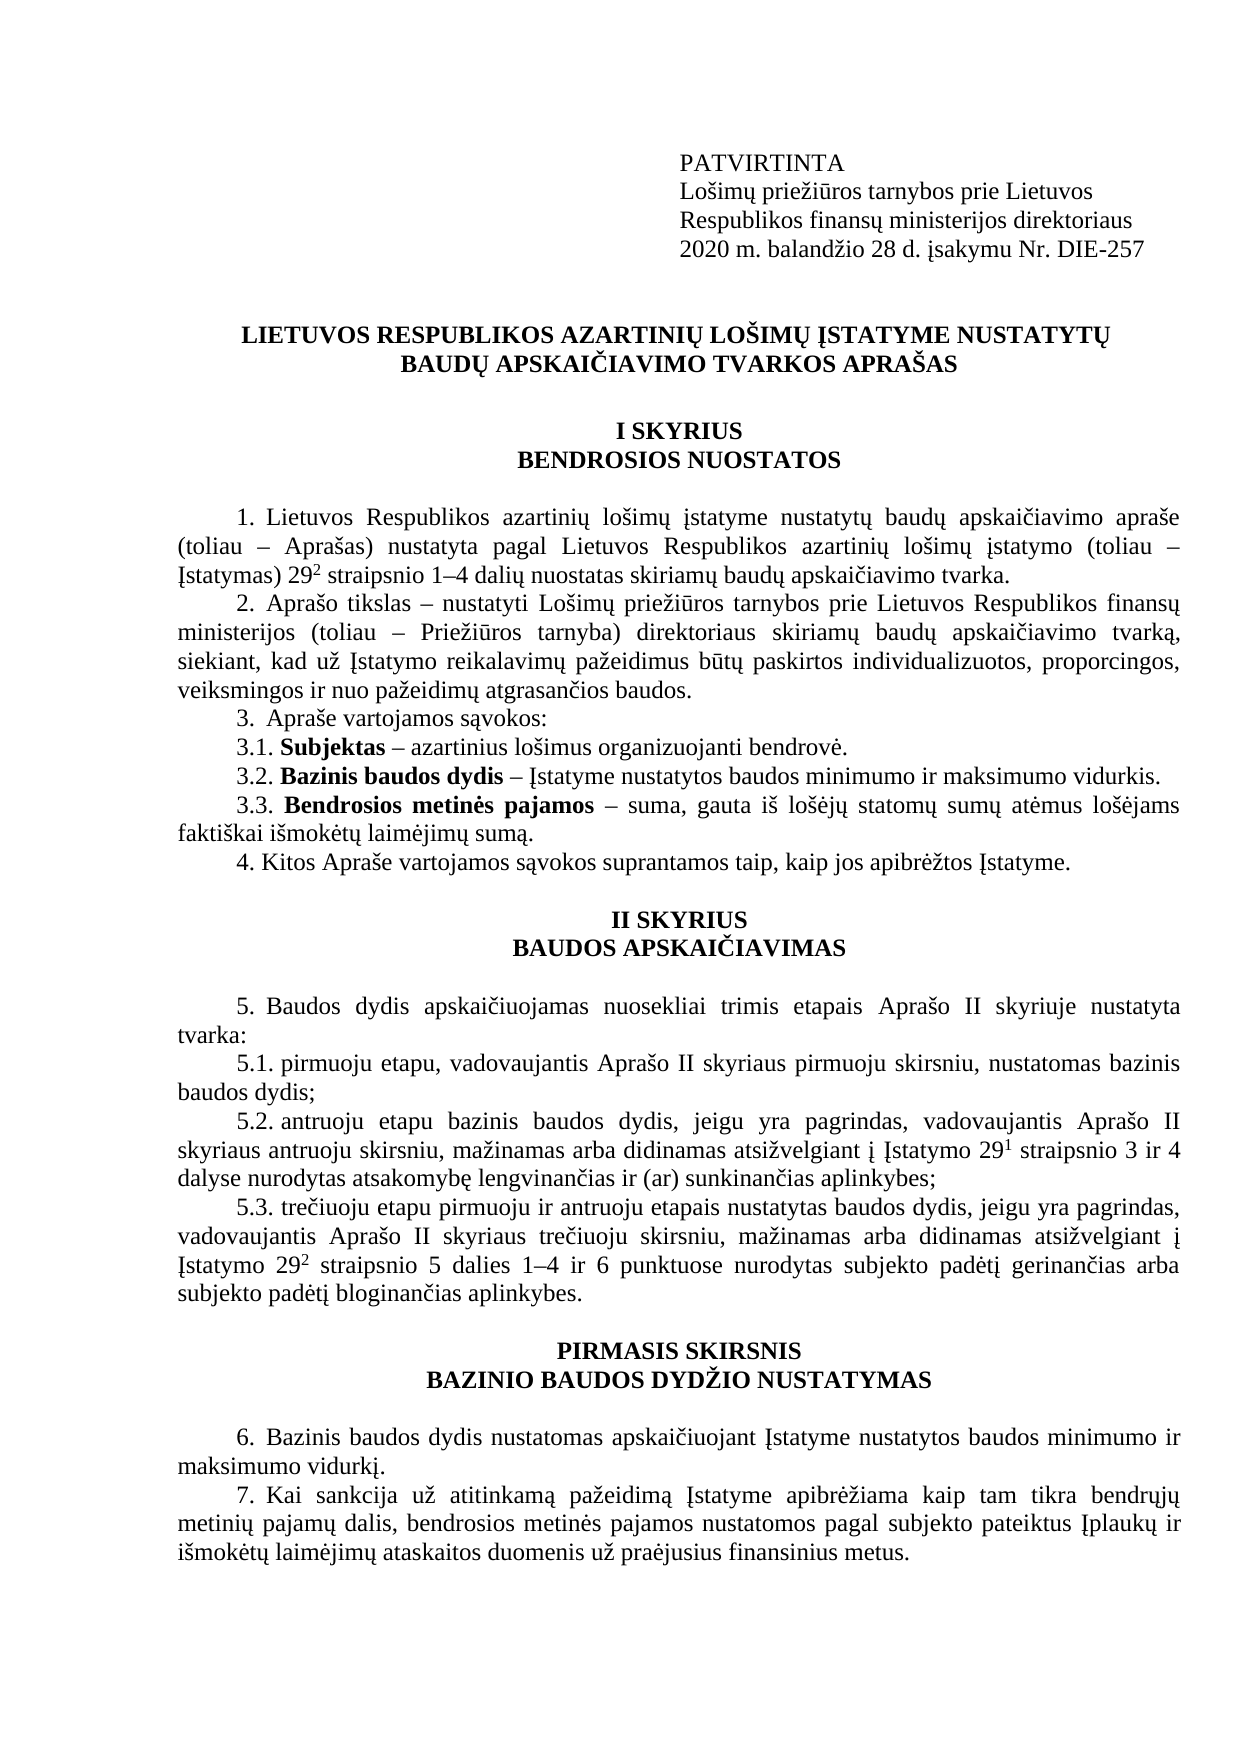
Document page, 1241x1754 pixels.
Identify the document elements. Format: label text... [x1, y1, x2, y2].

text 1. Lietuvos Respublikos azartinių lošimų įstatyme nustatytų baudų apskaičiavimo apraše (toliau – Aprašas) nustatyta pagal Lietuvos Respublikos azartinių lošimų įstatymo (toliau – Įstatymas) 292 straipsnio 1–4 dalių nuostatas skiriamų baudų apskaičiavimo tvarka. [177, 502, 1181, 588]
text 3.1. Subjektas – azartinius lošimus organizuojanti bendrovė. [177, 732, 1181, 761]
text BENDROSIOS NUOSTATOS [177, 445, 1181, 473]
text Respublikos finansų ministerijos direktoriaus [177, 205, 1181, 234]
text 6. Bazinis baudos dydis nustatomas apskaičiuojant Įstatyme nustatytos baudos minimumo ir maksimumo vidurkį. [177, 1422, 1181, 1480]
text 3. Apraše vartojamos sąvokos: [177, 703, 1181, 732]
text LIETUVOS RESPUBLIKOS AZARTINIŲ LOŠIMŲ ĮSTATYME NUSTATYTŲ [177, 320, 1181, 349]
text 5. Baudos dydis apskaičiuojamas nuosekliai trimis etapais Aprašo II skyriuje nustatyta tvarka: [177, 991, 1181, 1048]
text BAUDOS APSKAIČIAVIMAS [177, 933, 1181, 962]
text Lošimų priežiūros tarnybos prie Lietuvos [177, 176, 1181, 205]
text PATVIRTINTA [177, 148, 1181, 176]
text 7. Kai sankcija už atitinkamą pažeidimą Įstatyme apibrėžiama kaip tam tikra bendrųjų metinių pajamų dalis, bendrosios metinės pajamos nustatomos pagal subjekto pateiktus Įplaukų ir išmokėtų laimėjimų ataskaitos duomenis už praėjusius finansinius metus. [177, 1480, 1181, 1566]
text 3.3. Bendrosios metinės pajamos – suma, gauta iš lošėjų statomų sumų atėmus lošėjams faktiškai išmokėtų laimėjimų sumą. [177, 790, 1181, 847]
text 4. Kitos Apraše vartojamos sąvokos suprantamos taip, kaip jos apibrėžtos Įstatyme. [177, 847, 1181, 876]
text 3.2. Bazinis baudos dydis – Įstatyme nustatytos baudos minimumo ir maksimumo vidurkis. [177, 761, 1181, 790]
text 2020 m. balandžio 28 d. įsakymu Nr. DIE-257 [177, 234, 1181, 263]
text PIRMASIS SKIRSNIS [177, 1336, 1181, 1365]
text I SKYRIUS [177, 416, 1181, 445]
text 5.2. antruoju etapu bazinis baudos dydis, jeigu yra pagrindas, vadovaujantis Aprašo II skyriaus antruoju skirsniu, mažinamas arba didinamas atsižvelgiant į Įstatymo 291 straipsnio 3 ir 4 dalyse nurodytas atsakomybę lengvinančias ir (ar) sunkinančias aplinkybes; [177, 1106, 1181, 1192]
text Baudų apskaičiavimo TVARKOS APRAŠAS [177, 349, 1181, 378]
text 5.1. pirmuoju etapu, vadovaujantis Aprašo II skyriaus pirmuoju skirsniu, nustatomas bazinis baudos dydis; [177, 1048, 1181, 1106]
text Bazinio baudos dydžio nustatymas [177, 1365, 1181, 1393]
text 2. Aprašo tikslas – nustatyti Lošimų priežiūros tarnybos prie Lietuvos Respublikos finansų ministerijos (toliau – Priežiūros tarnyba) direktoriaus skiriamų baudų apskaičiavimo tvarką, siekiant, kad už Įstatymo reikalavimų pažeidimus būtų paskirtos individualizuotos, proporcingos, veiksmingos ir nuo pažeidimų atgrasančios baudos. [177, 588, 1181, 703]
text II SKYRIUS [177, 905, 1181, 933]
text 5.3. trečiuoju etapu pirmuoju ir antruoju etapais nustatytas baudos dydis, jeigu yra pagrindas, vadovaujantis Aprašo II skyriaus trečiuoju skirsniu, mažinamas arba didinamas atsižvelgiant į Įstatymo 292 straipsnio 5 dalies 1–4 ir 6 punktuose nurodytas subjekto padėtį gerinančias arba subjekto padėtį bloginančias aplinkybes. [177, 1192, 1181, 1307]
